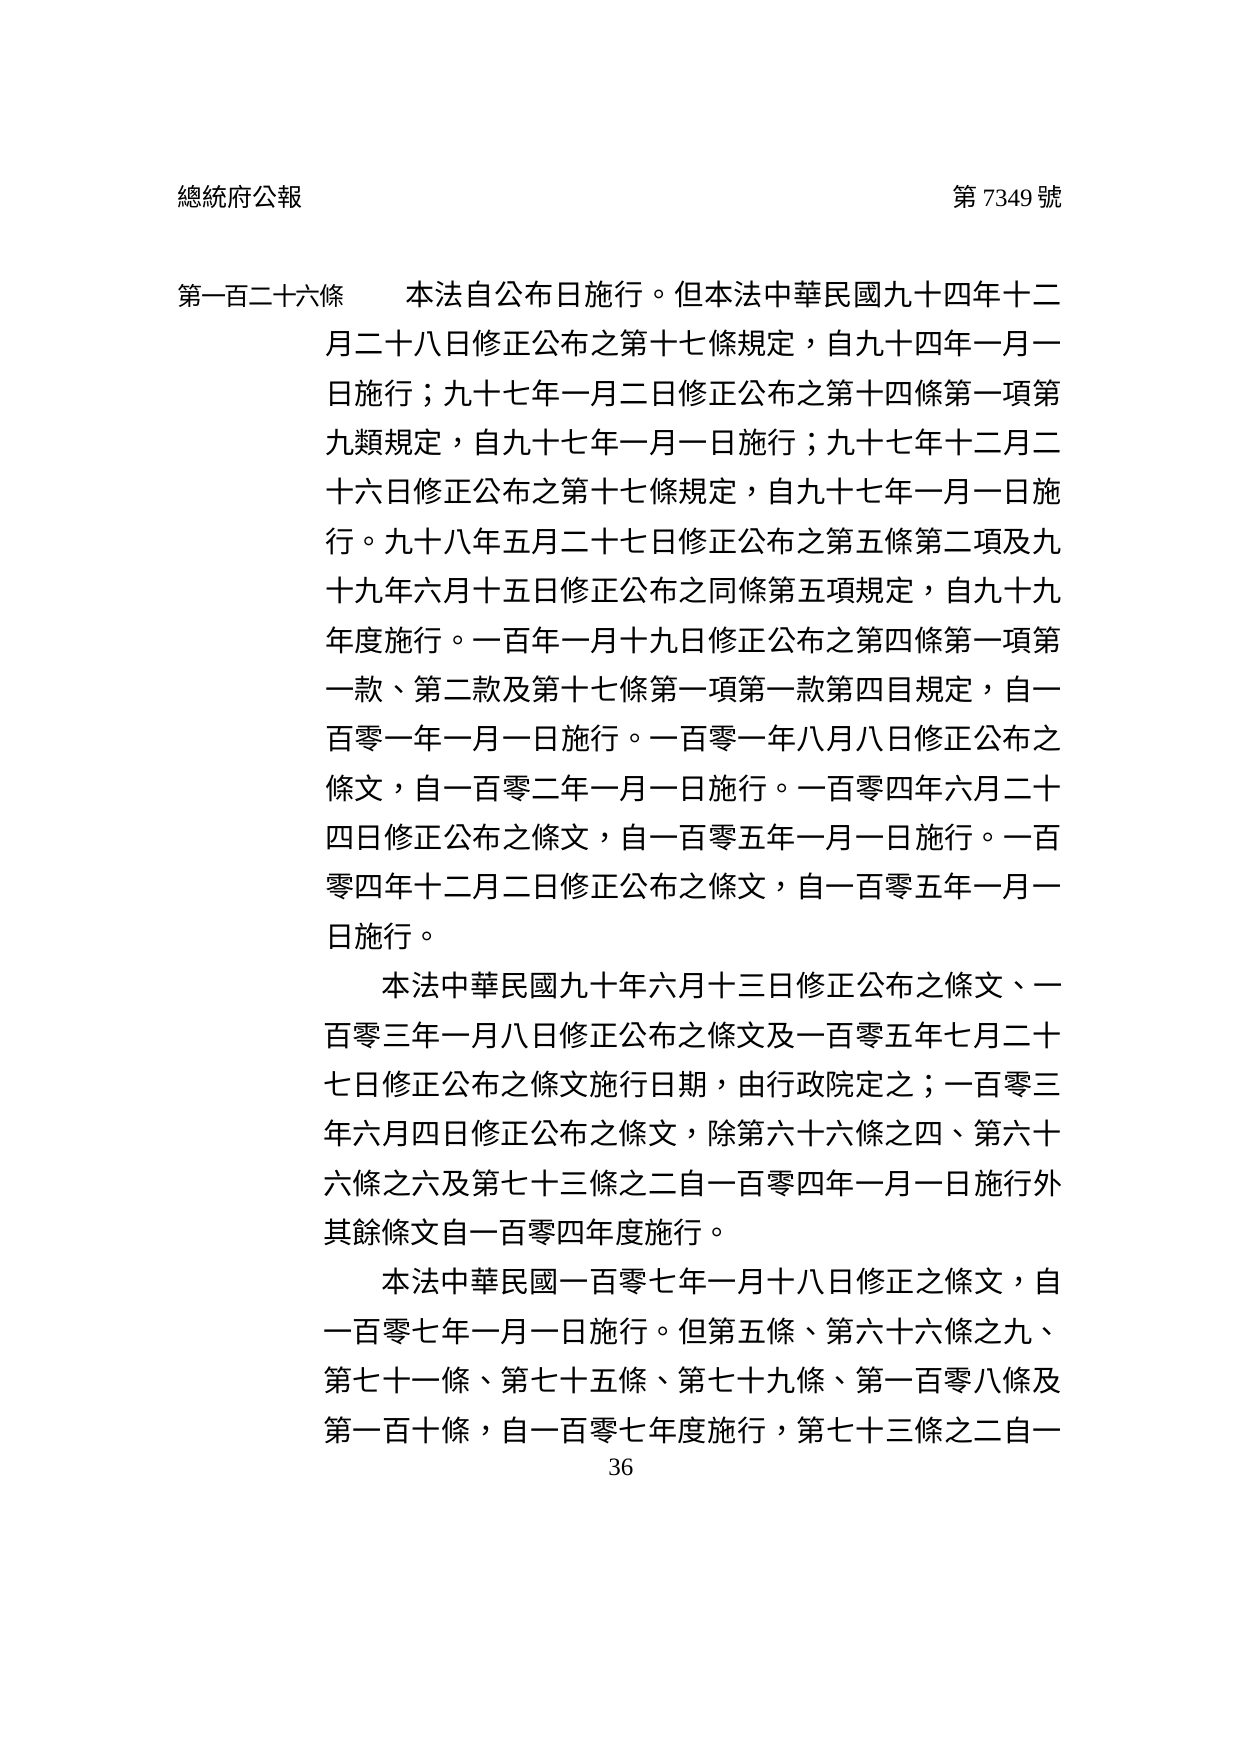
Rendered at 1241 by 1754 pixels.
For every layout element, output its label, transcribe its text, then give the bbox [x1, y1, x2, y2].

text 本法中華民國一百零七年一月十八日修正之條文，自一百零七年一月一日施行。但第五條、第六十六條之九、第七十一條、第七十五條、第七十九條、第一百零八條及第一百十條，自一百零七年度施行，第七十三條之二自一 [323, 1253, 1064, 1451]
text 第一百二十六條 本法自公布日施行。但本法中華民國九十四年十二月二十八日修正公布之第十七條規定，自九十四年一月一日施行；九十七年一月二日修正公布之第十四條第一項第九類規定，自九十七年一月一日施行；九十七年十二月二十六日修正公布之第十七條規定，自九十七年一月一日施行。九十八年五月二十七日修正公布之第五條第二項及九十九年六月十五日修正公布之同條第五項規定，自九十九年度施行。一百年一月十九日修正公布之第四條第一項第一款、第二款及第十七條第一項第一款第四目規定，自一百零一年一月一日施行。一百零一年八月八日修正公布之條文，自一百零二年一月一日施行。一百零四年六月二十四日修正公布之條文，自一百零五年一月一日施行。一百零四年十二月二日修正公布之條文，自一百零五年一月一日施行。 [177, 266, 1064, 957]
text 本法中華民國九十年六月十三日修正公布之條文、一百零三年一月八日修正公布之條文及一百零五年七月二十七日修正公布之條文施行日期，由行政院定之；一百零三年六月四日修正公布之條文，除第六十六條之四、第六十六條之六及第七十三條之二自一百零四年一月一日施行外，其餘條文自一百零四年度施行。 [323, 957, 1064, 1253]
